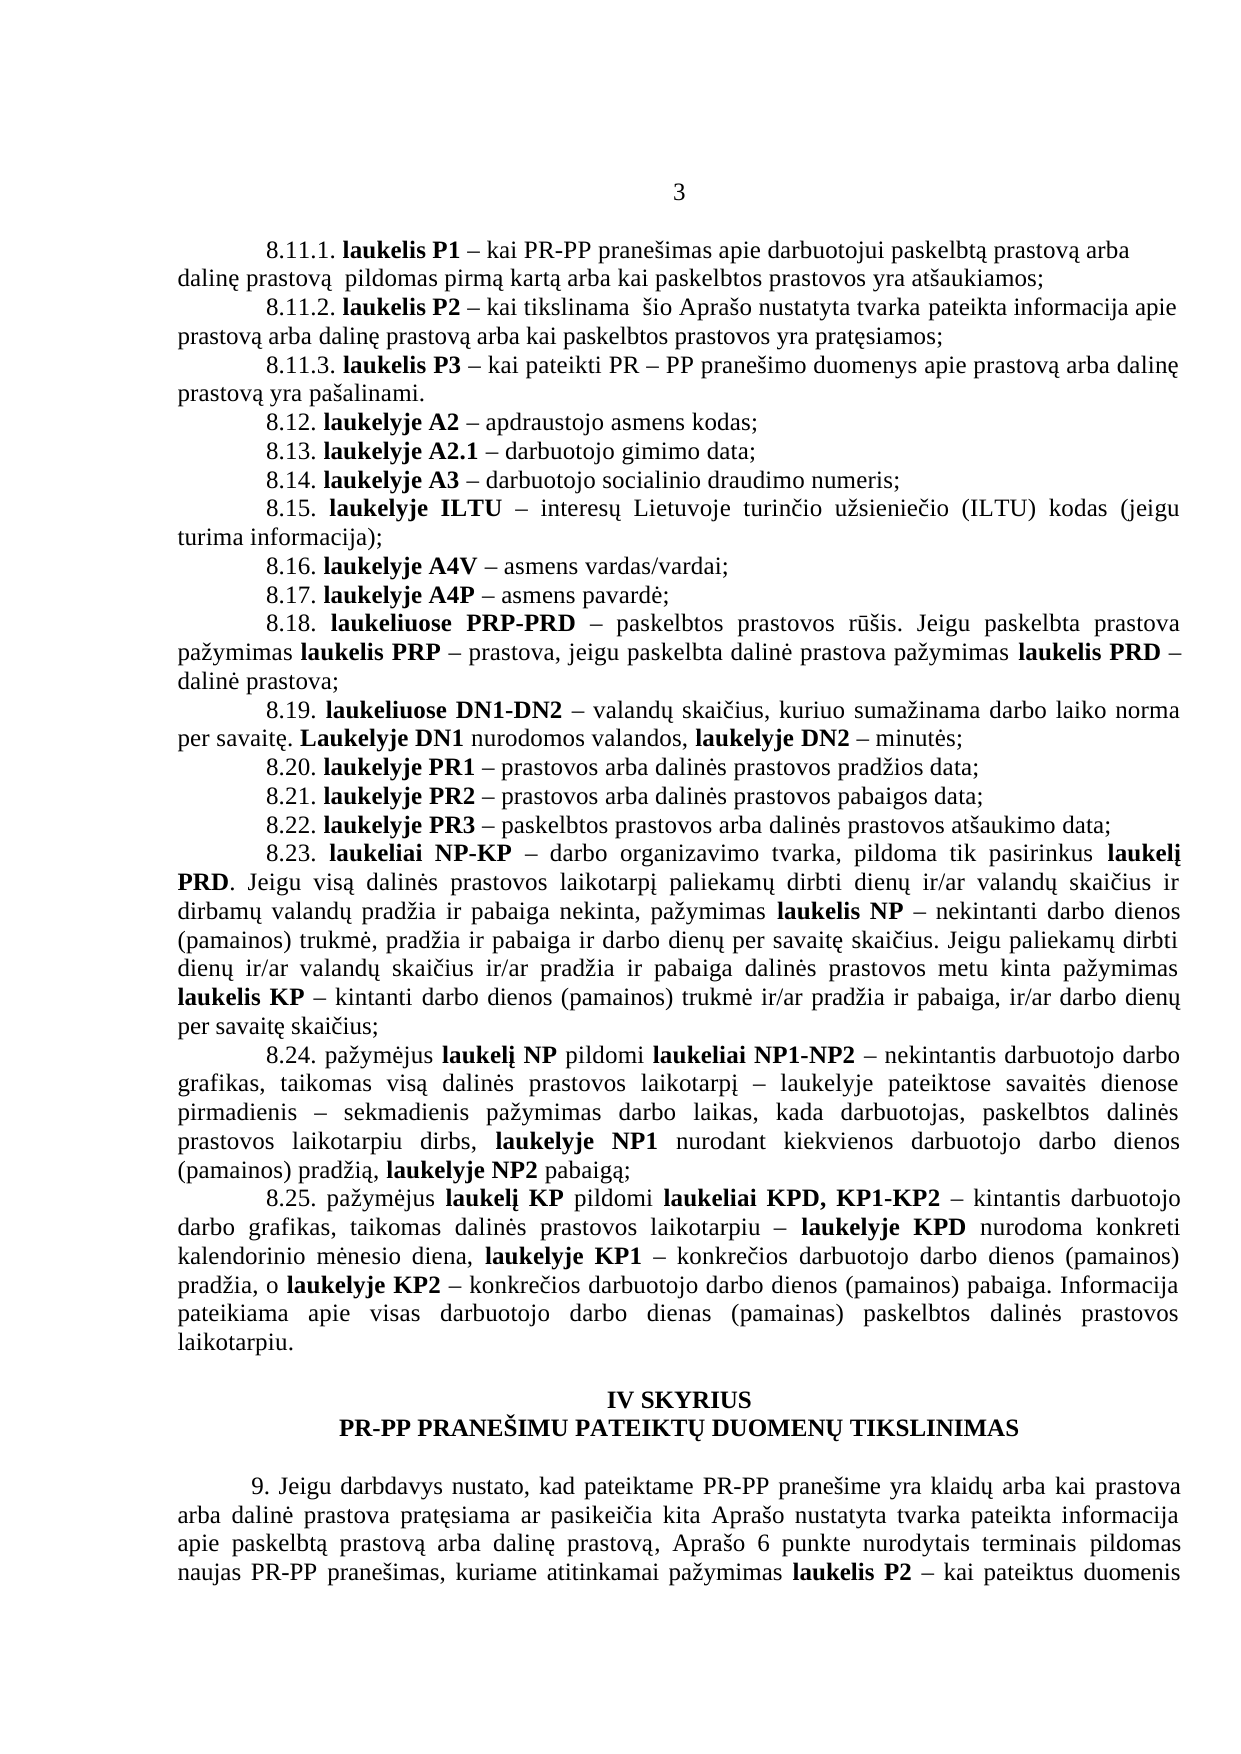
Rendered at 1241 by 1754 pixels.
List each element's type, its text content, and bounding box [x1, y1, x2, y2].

text IV SKYRIUS [177, 1385, 1181, 1413]
text 8.21. laukelyje PR2 – prastovos arba dalinės prastovos pabaigos data; [177, 781, 1181, 810]
text 8.16. laukelyje A4V – asmens vardas/vardai; [177, 551, 1181, 580]
text 8.11.3. laukelis P3 – kai pateikti PR – PP pranešimo duomenys apie prastovą arba dalinę prastovą yra pašalinami. [177, 350, 1181, 407]
text 8.15. laukelyje ILTU – interesų Lietuvoje turinčio užsieniečio (ILTU) kodas (jeigu turima informacija); [177, 493, 1181, 551]
text 8.14. laukelyje A3 – darbuotojo socialinio draudimo numeris; [177, 465, 1181, 493]
text 8.24. pažymėjus laukelį NP pildomi laukeliai NP1-NP2 – nekintantis darbuotojo darbo grafikas, taikomas visą dalinės prastovos laikotarpį – laukelyje pateiktose savaitės dienose pirmadienis – sekmadienis pažymimas darbo laikas, kada darbuotojas, paskelbtos dalinės prastovos laikotarpiu dirbs, laukelyje NP1 nurodant kiekvienos darbuotojo darbo dienos (pamainos) pradžią, laukelyje NP2 pabaigą; [177, 1040, 1181, 1183]
text 8.25. pažymėjus laukelį KP pildomi laukeliai KPD, KP1-KP2 – kintantis darbuotojo darbo grafikas, taikomas dalinės prastovos laikotarpiu – laukelyje KPD nurodoma konkreti kalendorinio mėnesio diena, laukelyje KP1 – konkrečios darbuotojo darbo dienos (pamainos) pradžia, o laukelyje KP2 – konkrečios darbuotojo darbo dienos (pamainos) pabaiga. Informacija pateikiama apie visas darbuotojo darbo dienas (pamainas) paskelbtos dalinės prastovos laikotarpiu. [177, 1183, 1181, 1356]
text 8.17. laukelyje A4P – asmens pavardė; [177, 580, 1181, 608]
text 8.18. laukeliuose PRP-PRD – paskelbtos prastovos rūšis. Jeigu paskelbta prastova pažymimas laukelis PRP – prastova, jeigu paskelbta dalinė prastova pažymimas laukelis PRD – dalinė prastova; [177, 608, 1181, 695]
text 8.11.2. laukelis P2 – kai tikslinama šio Aprašo nustatyta tvarka pateikta informacija apie prastovą arba dalinę prastovą arba kai paskelbtos prastovos yra pratęsiamos; [177, 292, 1181, 350]
text 8.13. laukelyje A2.1 – darbuotojo gimimo data; [177, 436, 1181, 465]
text 8.12. laukelyje A2 – apdraustojo asmens kodas; [177, 407, 1181, 436]
text 8.19. laukeliuose DN1-DN2 – valandų skaičius, kuriuo sumažinama darbo laiko norma per savaitę. Laukelyje DN1 nurodomos valandos, laukelyje DN2 – minutės; [177, 695, 1181, 752]
text 8.23. laukeliai NP-KP – darbo organizavimo tvarka, pildoma tik pasirinkus laukelį PRD. Jeigu visą dalinės prastovos laikotarpį paliekamų dirbti dienų ir/ar valandų skaičius ir dirbamų valandų pradžia ir pabaiga nekinta, pažymimas laukelis NP – nekintanti darbo dienos (pamainos) trukmė, pradžia ir pabaiga ir darbo dienų per savaitę skaičius. Jeigu paliekamų dirbti dienų ir/ar valandų skaičius ir/ar pradžia ir pabaiga dalinės prastovos metu kinta pažymimas laukelis KP – kintanti darbo dienos (pamainos) trukmė ir/ar pradžia ir pabaiga, ir/ar darbo dienų per savaitę skaičius; [177, 838, 1181, 1040]
text PR-PP PRANEŠIMU PATEIKTŲ DUOMENŲ TIKSLINIMAS [177, 1413, 1181, 1442]
text 8.20. laukelyje PR1 – prastovos arba dalinės prastovos pradžios data; [177, 752, 1181, 781]
text 8.22. laukelyje PR3 – paskelbtos prastovos arba dalinės prastovos atšaukimo data; [177, 810, 1181, 838]
text 8.11.1. laukelis P1 – kai PR-PP pranešimas apie darbuotojui paskelbtą prastovą arba dalinę prastovą pildomas pirmą kartą arba kai paskelbtos prastovos yra atšaukiamos; [177, 235, 1181, 292]
text 9. Jeigu darbdavys nustato, kad pateiktame PR-PP pranešime yra klaidų arba kai prastova arba dalinė prastova pratęsiama ar pasikeičia kita Aprašo nustatyta tvarka pateikta informacija apie paskelbtą prastovą arba dalinę prastovą, Aprašo 6 punkte nurodytais terminais pildomas naujas PR-PP pranešimas, kuriame atitinkamai pažymimas laukelis P2 – kai pateiktus duomenis [177, 1471, 1181, 1586]
